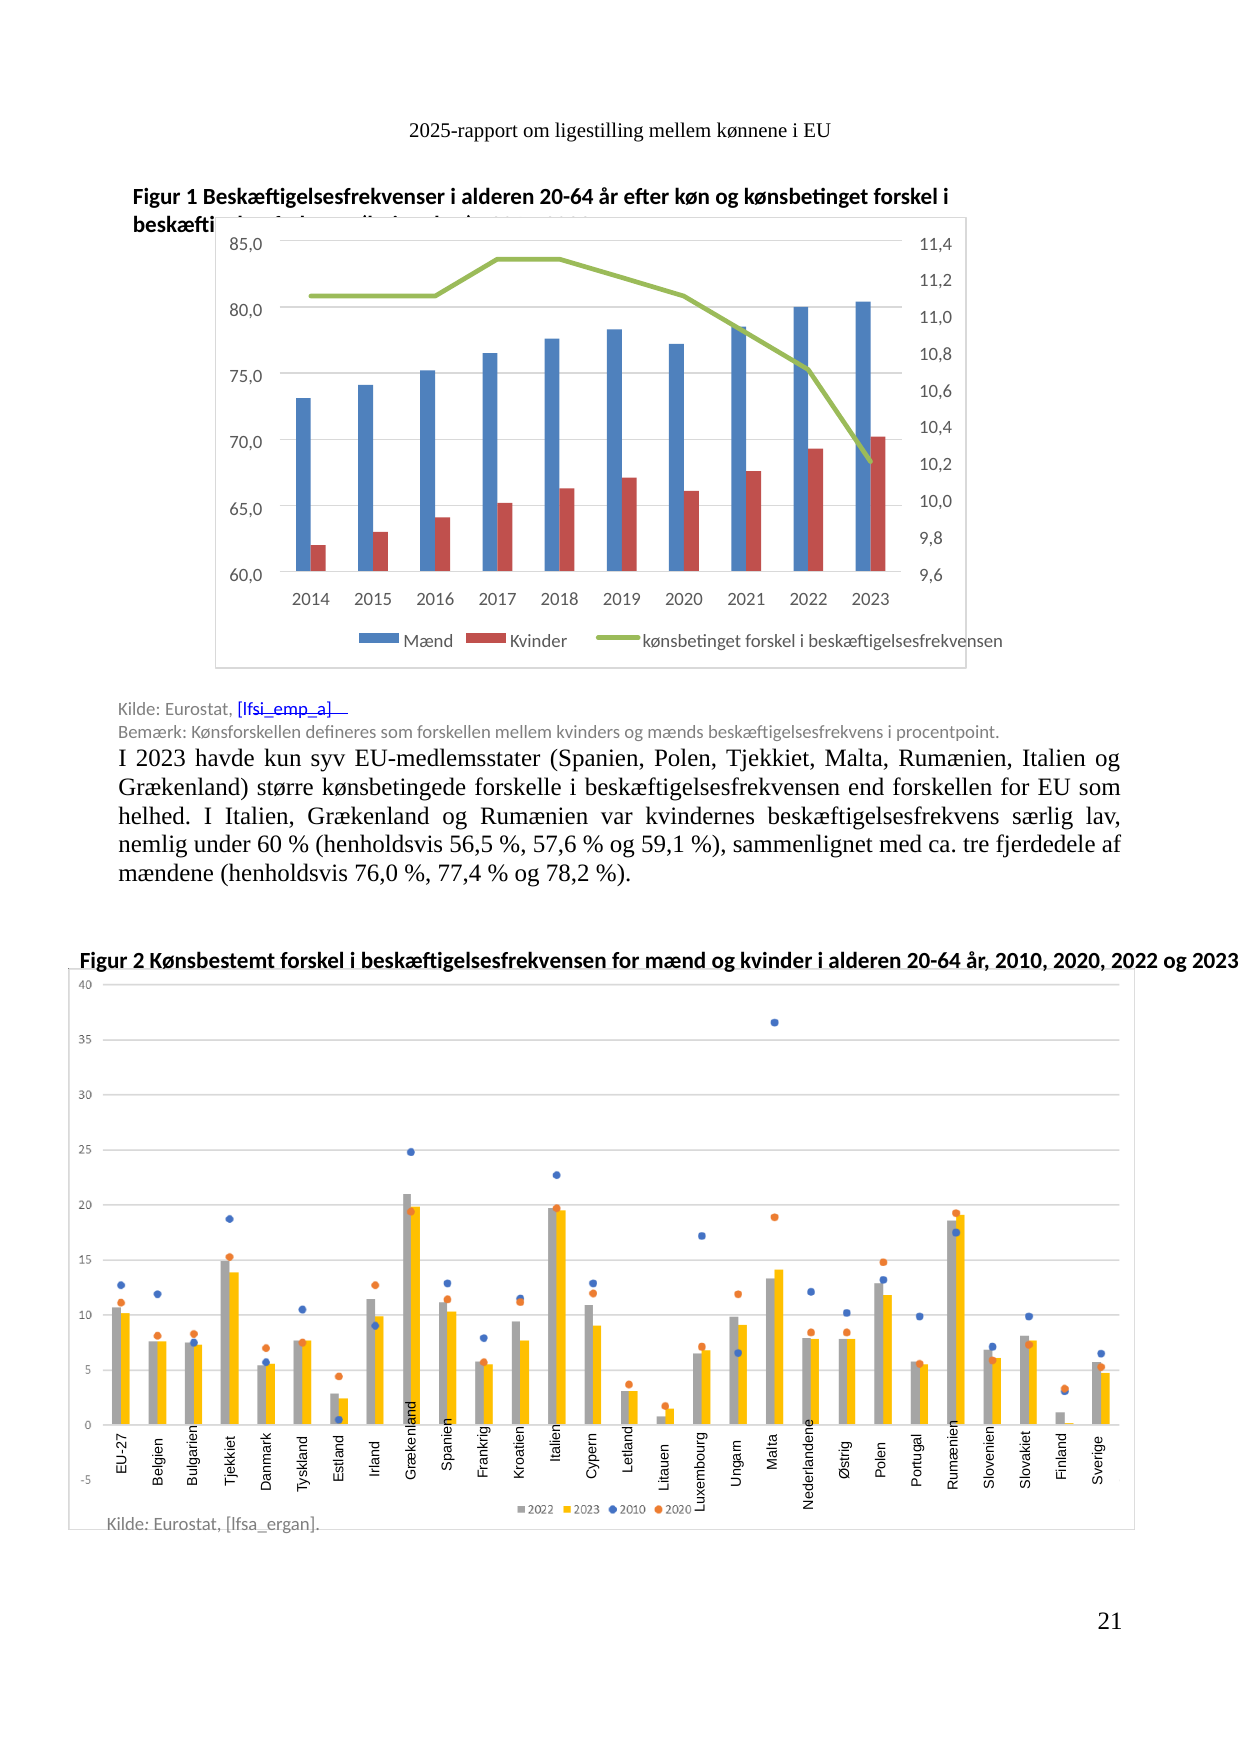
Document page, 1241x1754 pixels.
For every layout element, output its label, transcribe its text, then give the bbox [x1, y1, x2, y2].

picture [180, 1522, 186, 1529]
picture [68, 968, 1135, 1530]
text I 2023 havde kun syv EU-medlemsstater (Spanien, Polen, Tjekkiet, Malta, Rumænien, Italien og Grækenland) større kønsbetingede forskelle i beskæftigelsesfrekvensen end forskellen for EU som helhed. I Italien, Grækenland og Rumænien var kvindernes beskæftigelsesfrekvens særlig lav, nemlig under 60 % (henholdsvis 56,5 %, 57,6 % og 59,1 %), sammenlignet med ca. tre fjerdedele af mændene (henholdsvis 76,0 %, 77,4 % og 78,2 %). [118, 183, 1122, 887]
